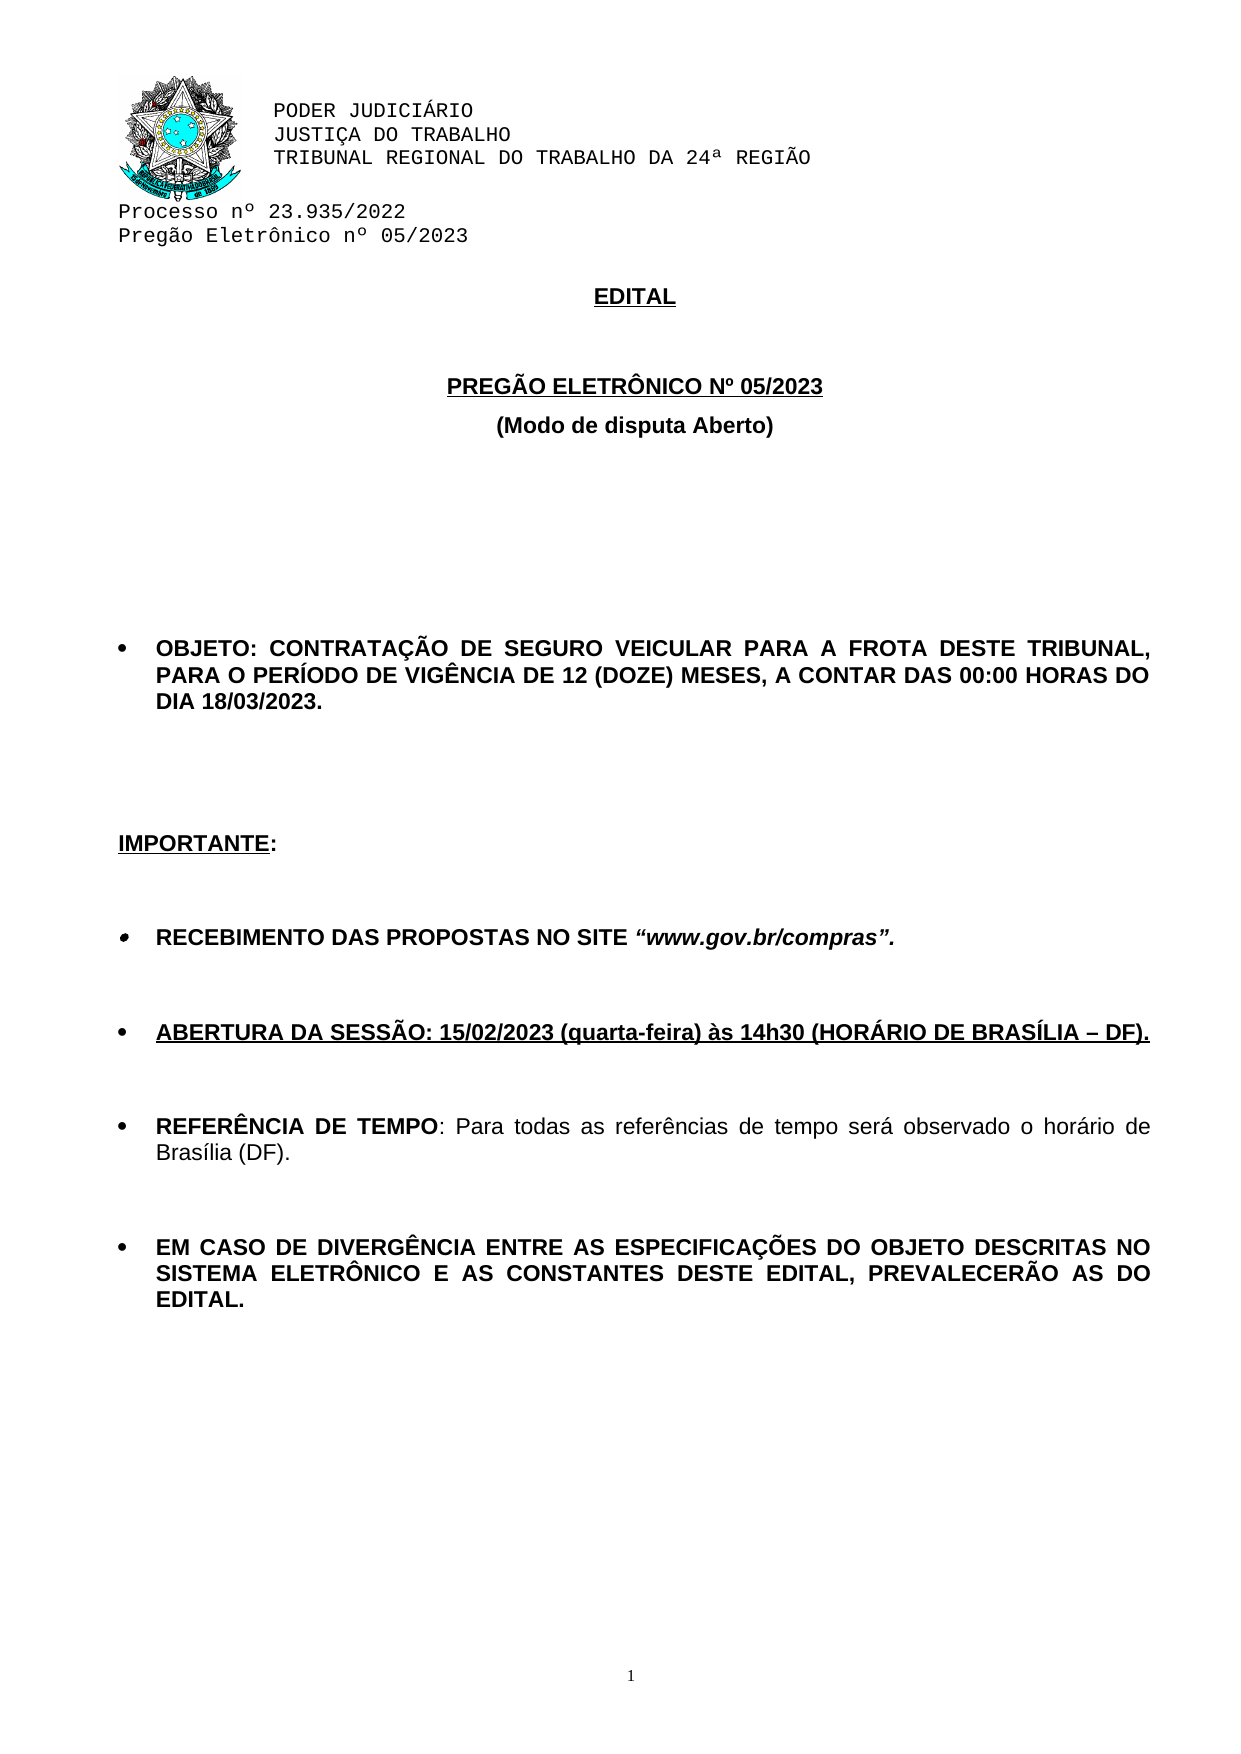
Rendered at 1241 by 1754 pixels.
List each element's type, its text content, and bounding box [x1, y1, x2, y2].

text (Modo de disputa Aberto) [118, 412, 1152, 438]
list RECEBIMENTO DAS PROPOSTAS NO SITE “www.gov.br/compras”. [118, 924, 1152, 950]
list ABERTURA DA SESSÃO: 15/02/2023 (quarta-feira) às 14h30 (HORÁRIO DE BRASÍLIA – DF). [118, 1018, 1152, 1045]
list REFERÊNCIA DE TEMPO: Para todas as referências de tempo será observado o horário de Brasília (DF). [118, 1113, 1152, 1166]
text IMPORTANTE: [118, 830, 1152, 856]
list OBJETO: CONTRATAÇÃO DE SEGURO VEICULAR PARA A FROTA DESTE TRIBUNAL, PARA O PERÍODO DE VIGÊNCIA DE 12 (DOZE) MESES, A CONTAR DAS 00:00 HORAS DO DIA 18/03/2023. [118, 635, 1152, 714]
subtitle EDITAL [118, 283, 1152, 309]
subtitle PREGÃO ELETRÔNICO Nº 05/2023 [118, 373, 1152, 399]
list EM CASO DE DIVERGÊNCIA ENTRE AS ESPECIFICAÇÕES DO OBJETO DESCRITAS NO SISTEMA ELETRÔNICO E AS CONSTANTES DESTE EDITAL, PREVALECERÃO AS DO EDITAL. [118, 1233, 1152, 1313]
picture [118, 75, 243, 202]
